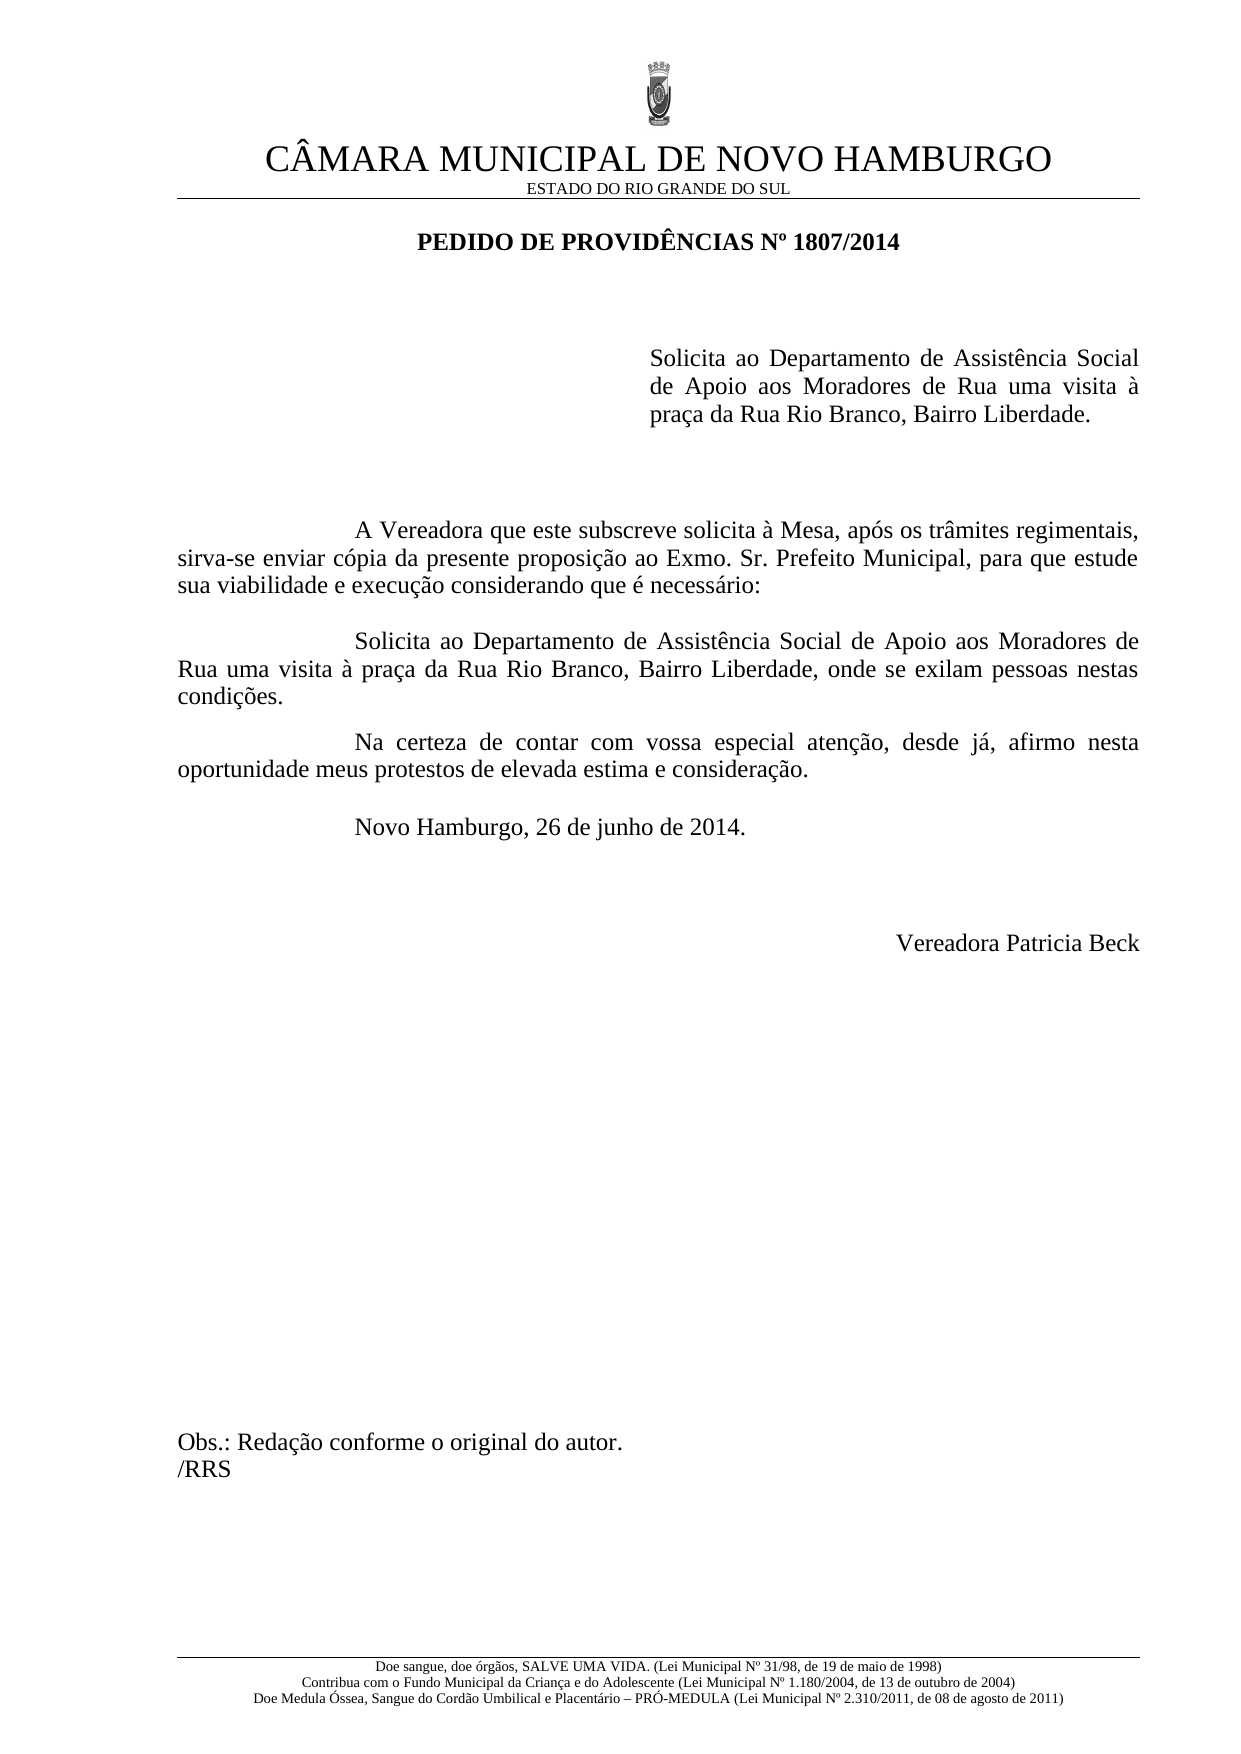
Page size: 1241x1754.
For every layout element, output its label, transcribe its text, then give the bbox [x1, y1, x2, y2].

text /RRS [177, 1456, 1140, 1483]
text Obs.: Redação conforme o original do autor. [177, 1428, 1140, 1456]
text Novo Hamburgo, 26 de junho de 2014. [177, 813, 1140, 841]
text Solicita ao Departamento de Assistência Social de Apoio aos Moradores de Rua uma visita à praça da Rua Rio Branco, Bairro Liberdade, onde se exilam pessoas nestas condições. [177, 627, 1140, 710]
text Vereadora Patricia Beck [649, 929, 1140, 957]
text A Vereadora que este subscreve solicita à Mesa, após os trâmites regimentais, sirva-se enviar cópia da presente proposição ao Exmo. Sr. Prefeito Municipal, para que estude sua viabilidade e execução considerando que é necessário: [177, 516, 1140, 599]
text Solicita ao Departamento de Assistência Social de Apoio aos Moradores de Rua uma visita à praça da Rua Rio Branco, Bairro Liberdade. [649, 344, 1140, 428]
text Na certeza de contar com vossa especial atenção, desde já, afirmo nesta oportunidade meus protestos de elevada estima e consideração. [177, 728, 1140, 783]
text PEDIDO DE PROVIDÊNCIAS Nº 1807/2014 [177, 228, 1140, 256]
